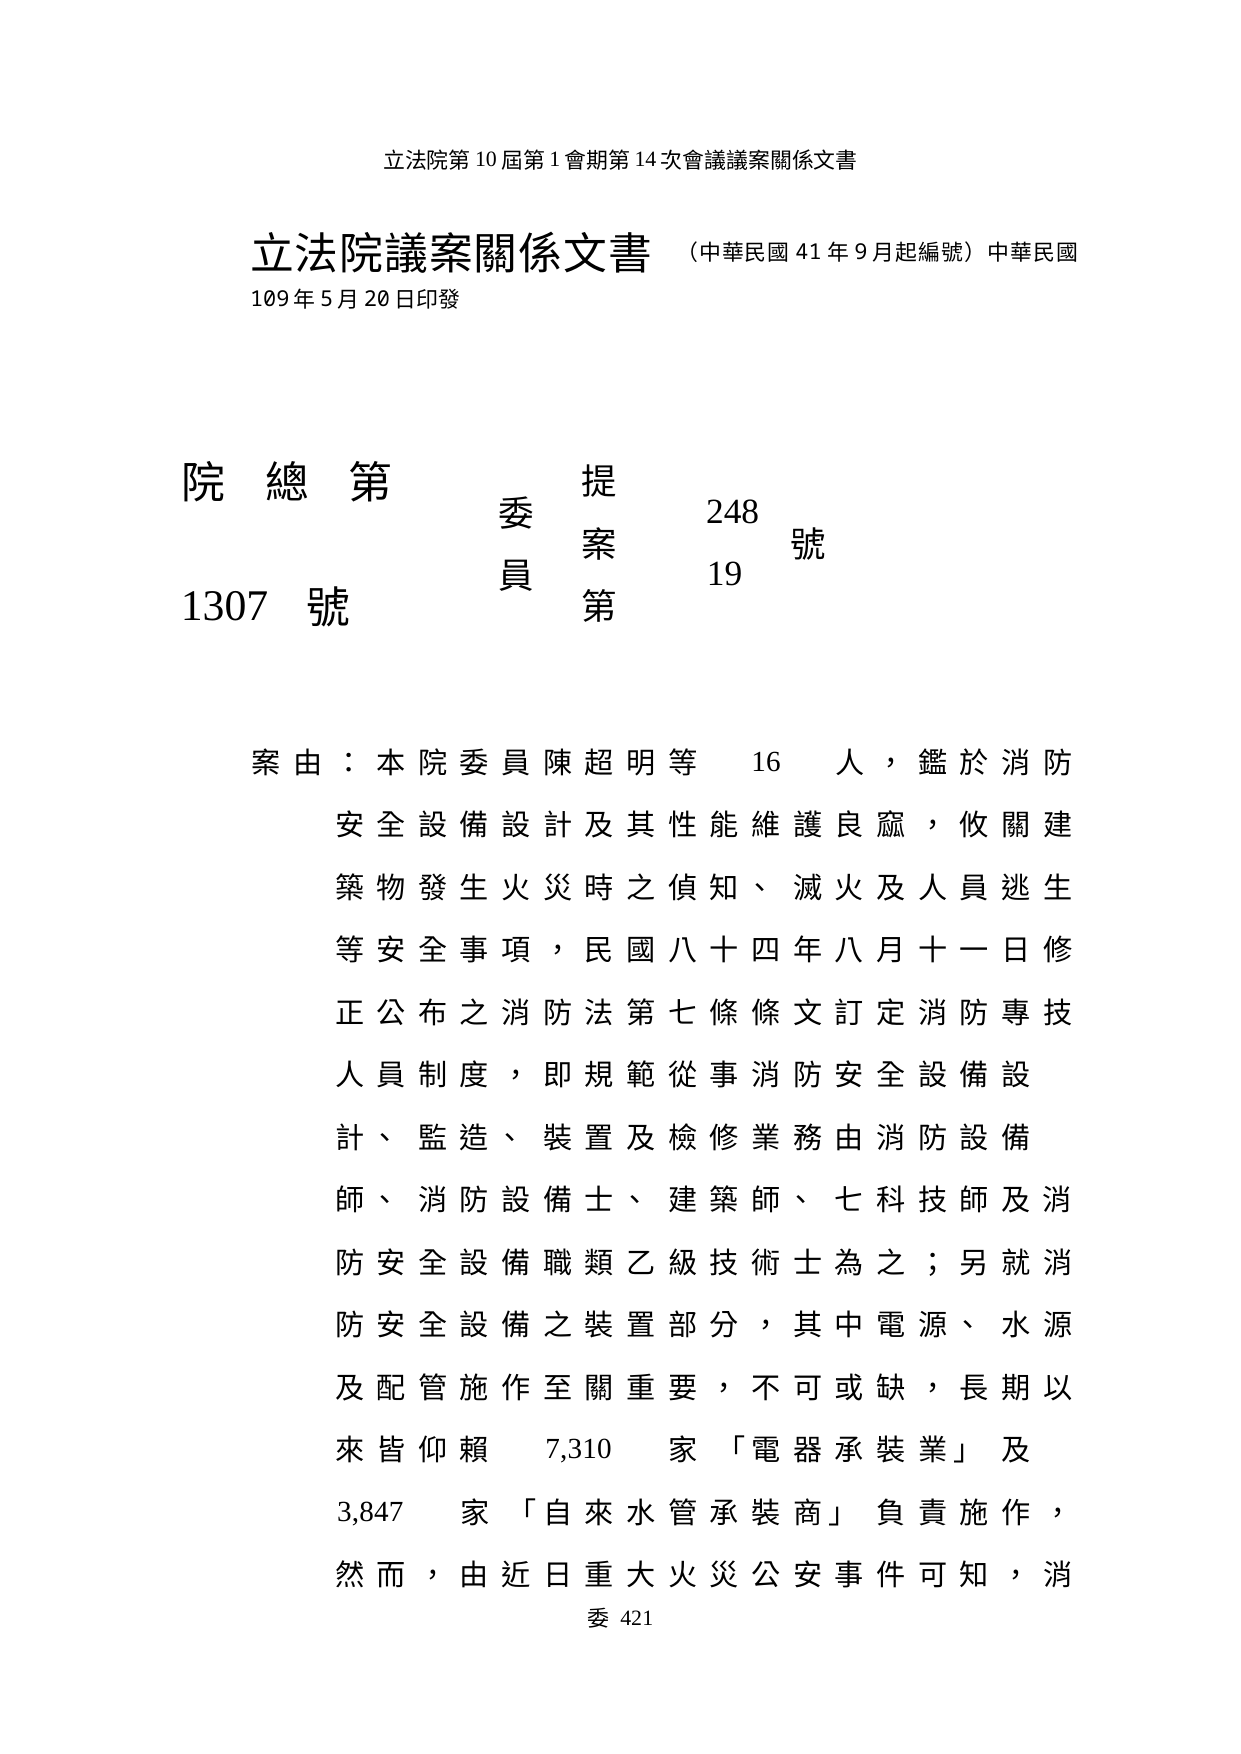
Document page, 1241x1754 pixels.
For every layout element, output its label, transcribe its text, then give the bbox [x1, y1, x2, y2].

table_header 委員 [441, 406, 556, 656]
table_header [810, 542, 815, 656]
text 案由：本院委員陳超明等16人，鑑於消防安全設備設計及其性能維護良窳，攸關建築物發生火災時之偵知、滅火及人員逃生等安全事項，民國八十四年八月十一日修正公布之消防法第七條條文訂定消防專技人員制度，即規範從事消防安全設備設計、監造、裝置及檢修業務由消防設備師、消防設備士、建築師、七科技師及消防安全設備職類乙級技術士為之；另就消防安全設備之裝置部分，其中電源、水源及配管施作至關重要，不可或缺，長期以來皆仰賴7,310家「電器承裝業」及3,847家「自來水管承裝商」負責施作，然而，由近日重大火災公安事件可知，消 [217, 719, 1078, 1594]
table_header 提案第 [556, 406, 661, 656]
table_header [815, 406, 829, 656]
table_header 院總第1307號 [162, 406, 441, 656]
table_header [810, 406, 815, 534]
table_header 24819 [661, 406, 773, 656]
text 立法院議案關係文書 （中華民國41年9月起編號）中華民國109年5月20日印發 [250, 219, 1078, 314]
table_header 號 [773, 406, 810, 656]
